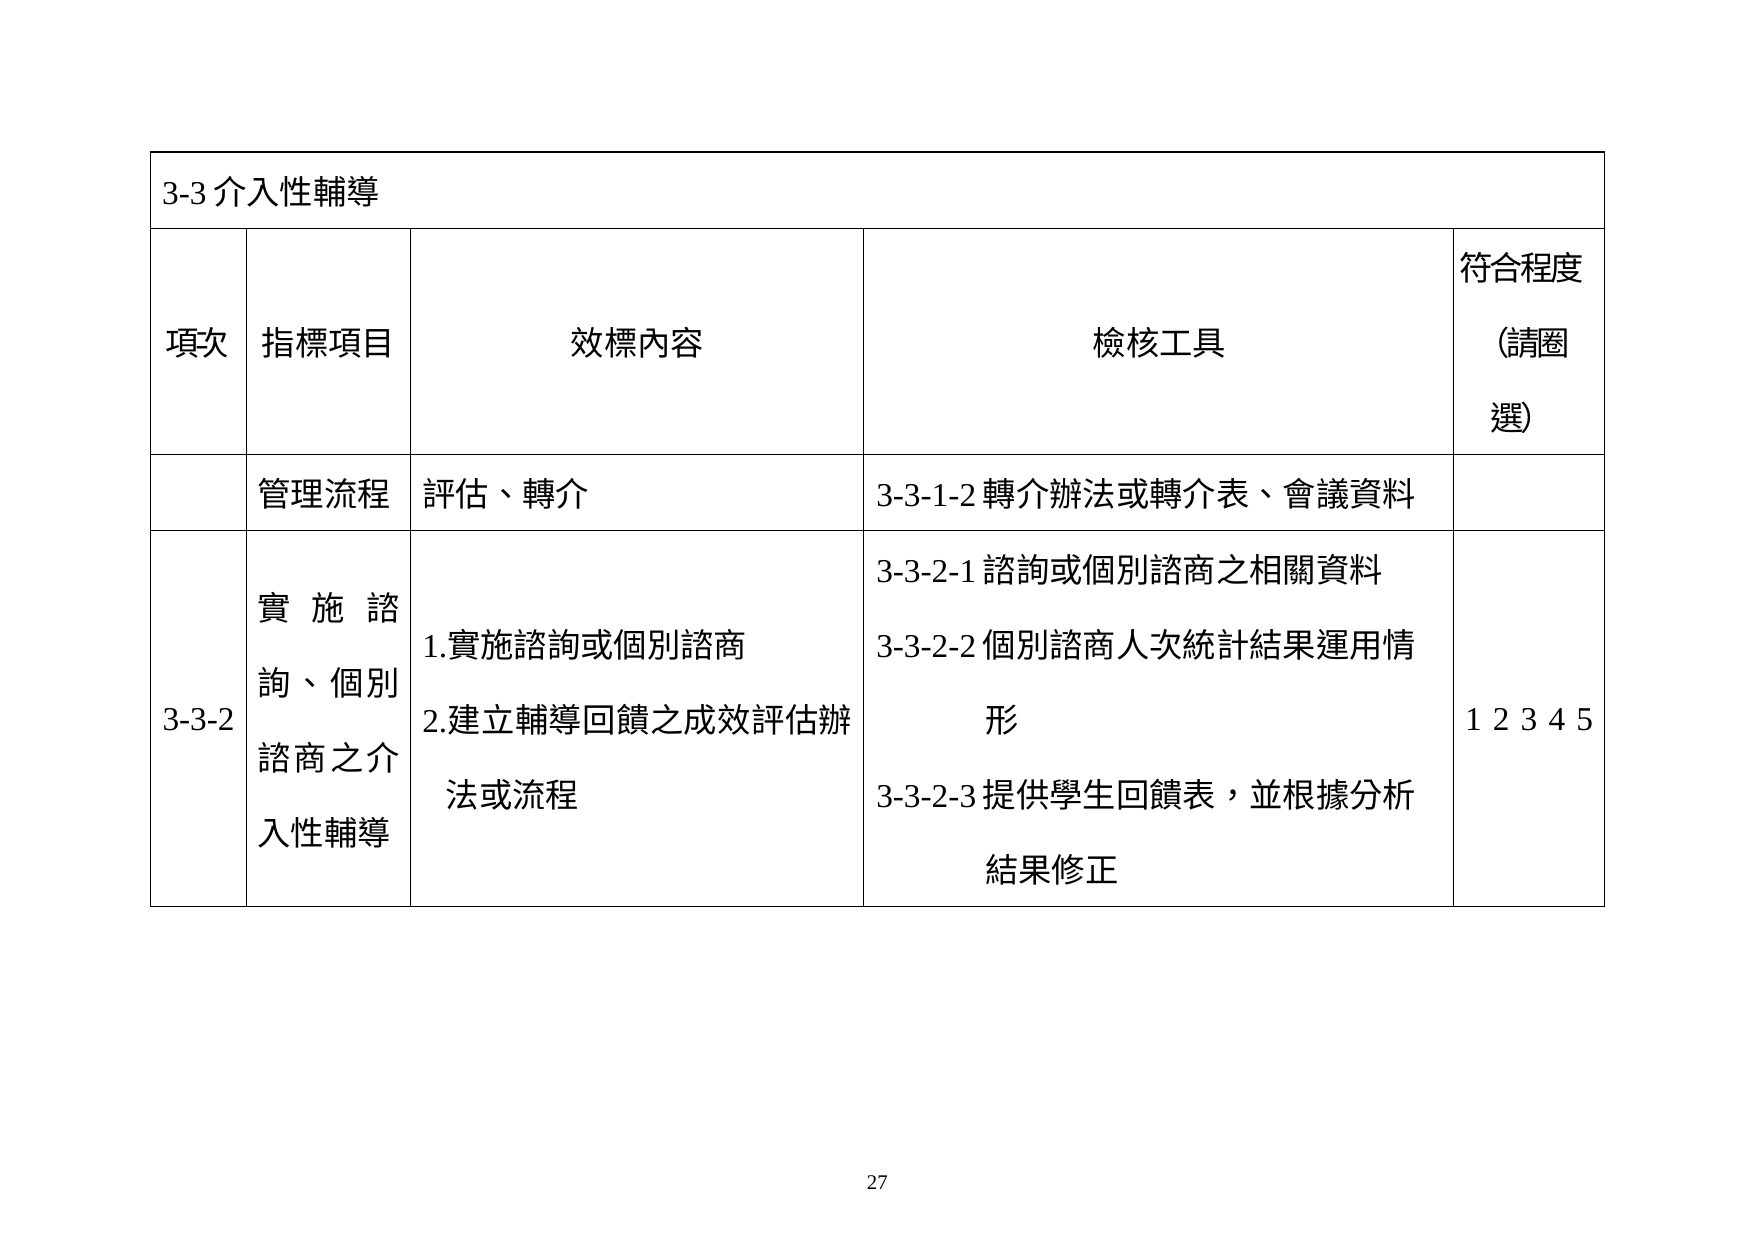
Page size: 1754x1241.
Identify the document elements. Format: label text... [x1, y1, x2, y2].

table_header 3-3介入性輔導 [151, 153, 1604, 227]
table_cell 評估、轉介 [411, 455, 863, 529]
table_cell 3-3-1-2轉介辦法或轉介表、會議資料 [864, 455, 1453, 529]
table_cell 實施諮詢、個別諮商之介入性輔導 [247, 531, 410, 906]
table_cell 1.實施諮詢或個別諮商 2.建立輔導回饋之成效評估辦法或流程 [411, 531, 863, 906]
table_cell 指標項目 [247, 229, 410, 453]
table_cell 3-3-2 [151, 531, 246, 906]
table_cell 檢核工具 [864, 229, 1453, 453]
table_cell 3-3-2-1諮詢或個別諮商之相關資料 3-3-2-2個別諮商人次統計結果運用情形 3-3-2-3提供學生回饋表，並根據分析結果修正 [864, 531, 1453, 906]
table_cell 管理流程 [247, 455, 410, 529]
table_cell [151, 455, 246, 529]
table_cell 項次 [151, 229, 246, 453]
table_cell 1 2 3 4 5 [1454, 531, 1604, 906]
table_cell [1454, 455, 1604, 529]
table_cell 符合程度 （請圈選） [1454, 229, 1604, 453]
table_cell 效標內容 [411, 229, 863, 453]
